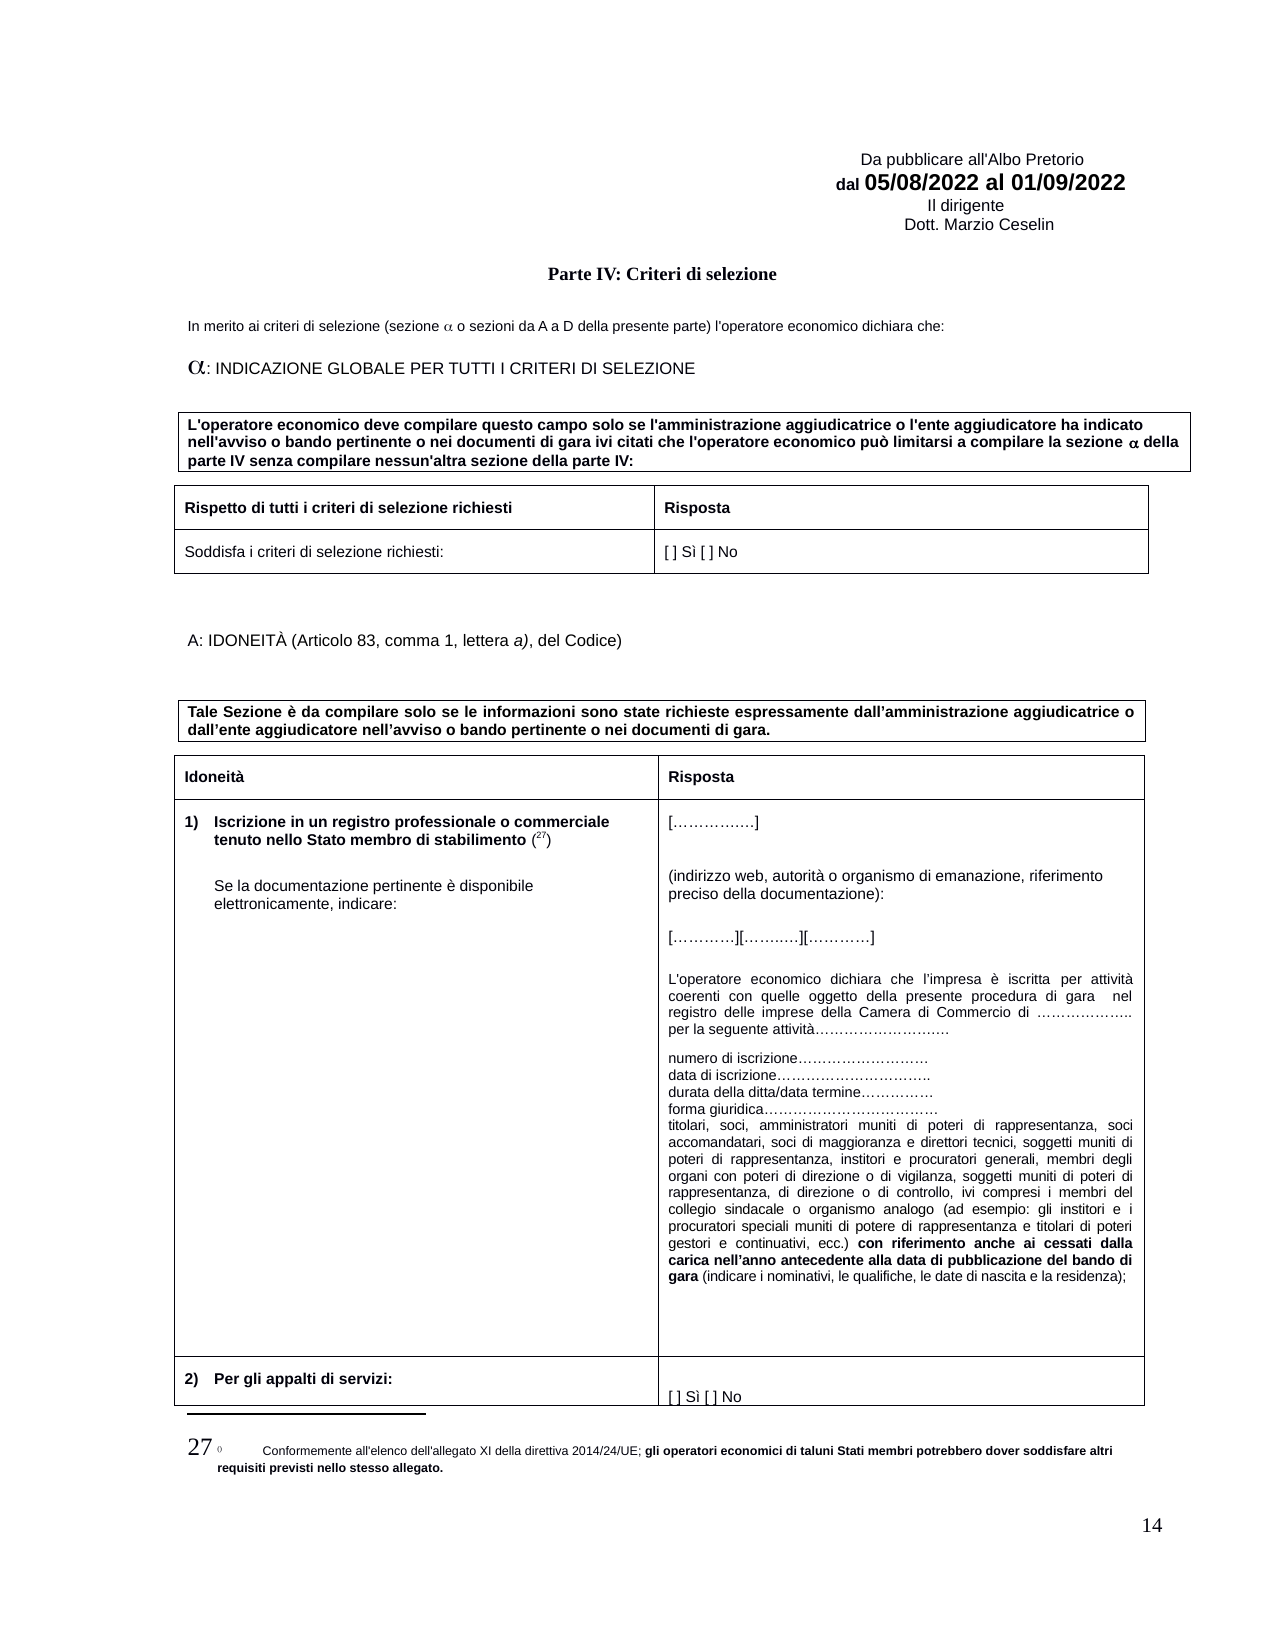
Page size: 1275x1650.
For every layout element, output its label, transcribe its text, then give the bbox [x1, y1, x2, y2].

text In merito ai criteri di selezione (sezione  o sezioni da A a D della presente parte) l'operatore economico dichiara che: [187, 318, 1137, 335]
table_cell [ ] Sì [ ] No [655, 530, 1148, 573]
table_header Idoneità [175, 756, 658, 799]
table_header Risposta [659, 756, 1144, 799]
table_cell Per gli appalti di servizi: [175, 1357, 658, 1405]
table_header Rispetto di tutti i criteri di selezione richiesti [175, 486, 654, 529]
table_cell Soddisfa i criteri di selezione richiesti: [175, 530, 654, 573]
table_cell [ ] Sì [ ] No [659, 1357, 1144, 1405]
text L'operatore economico deve compilare questo campo solo se l'amministrazione aggiudicatrice o l'ente aggiudicatore ha indicato nell'avviso o bando pertinente o nei documenti di gara ivi citati che l'operatore economico può limitarsi a compilare la sezione  della parte IV senza compilare nessun'altra sezione della parte IV: [179, 413, 1190, 471]
title : Indicazione globale per tutti i criteri di selezione [187, 354, 1137, 380]
text Parte IV: Criteri di selezione [187, 263, 1137, 285]
table_cell [………….…] (indirizzo web, autorità o organismo di emanazione, riferimento preciso della documentazione): […………][……..…][…………] L'operatore economico dichiara che l’impresa è iscritta per attività coerenti con quelle oggetto della presente procedura di gara nel registro delle imprese della Camera di Commercio di ……………….. per la seguente attività…………………….… numero di iscrizione……………………… data di iscrizione………………………….. durata della ditta/data termine…………… forma giuridica……………………………… titolari, soci, amministratori muniti di poteri di rappresentanza, soci accomandatari, soci di maggioranza e direttori tecnici, soggetti muniti di poteri di rappresentanza, institori e procuratori generali, membri degli organi con poteri di direzione o di vigilanza, soggetti muniti di poteri di rappresentanza, di direzione o di controllo, ivi compresi i membri del collegio sindacale o organismo analogo (ad esempio: gli institori e i procuratori speciali muniti di potere di rappresentanza e titolari di poteri gestori e continuativi, ecc.) con riferimento anche ai cessati dalla carica nell’anno antecedente alla data di pubblicazione del bando di gara (indicare i nominativi, le qualifiche, le date di nascita e la residenza); [659, 800, 1144, 1356]
text Tale Sezione è da compilare solo se le informazioni sono state richieste espressamente dall’amministrazione aggiudicatrice o dall’ente aggiudicatore nell’avviso o bando pertinente o nei documenti di gara. [179, 701, 1145, 741]
table_header Risposta [655, 486, 1148, 529]
table_cell Iscrizione in un registro professionale o commerciale tenuto nello Stato membro di stabilimento () Se la documentazione pertinente è disponibile elettronicamente, indicare: [175, 800, 658, 1356]
title A: Idoneità (Articolo 83, comma 1, lettera a), del Codice) [187, 631, 1137, 650]
